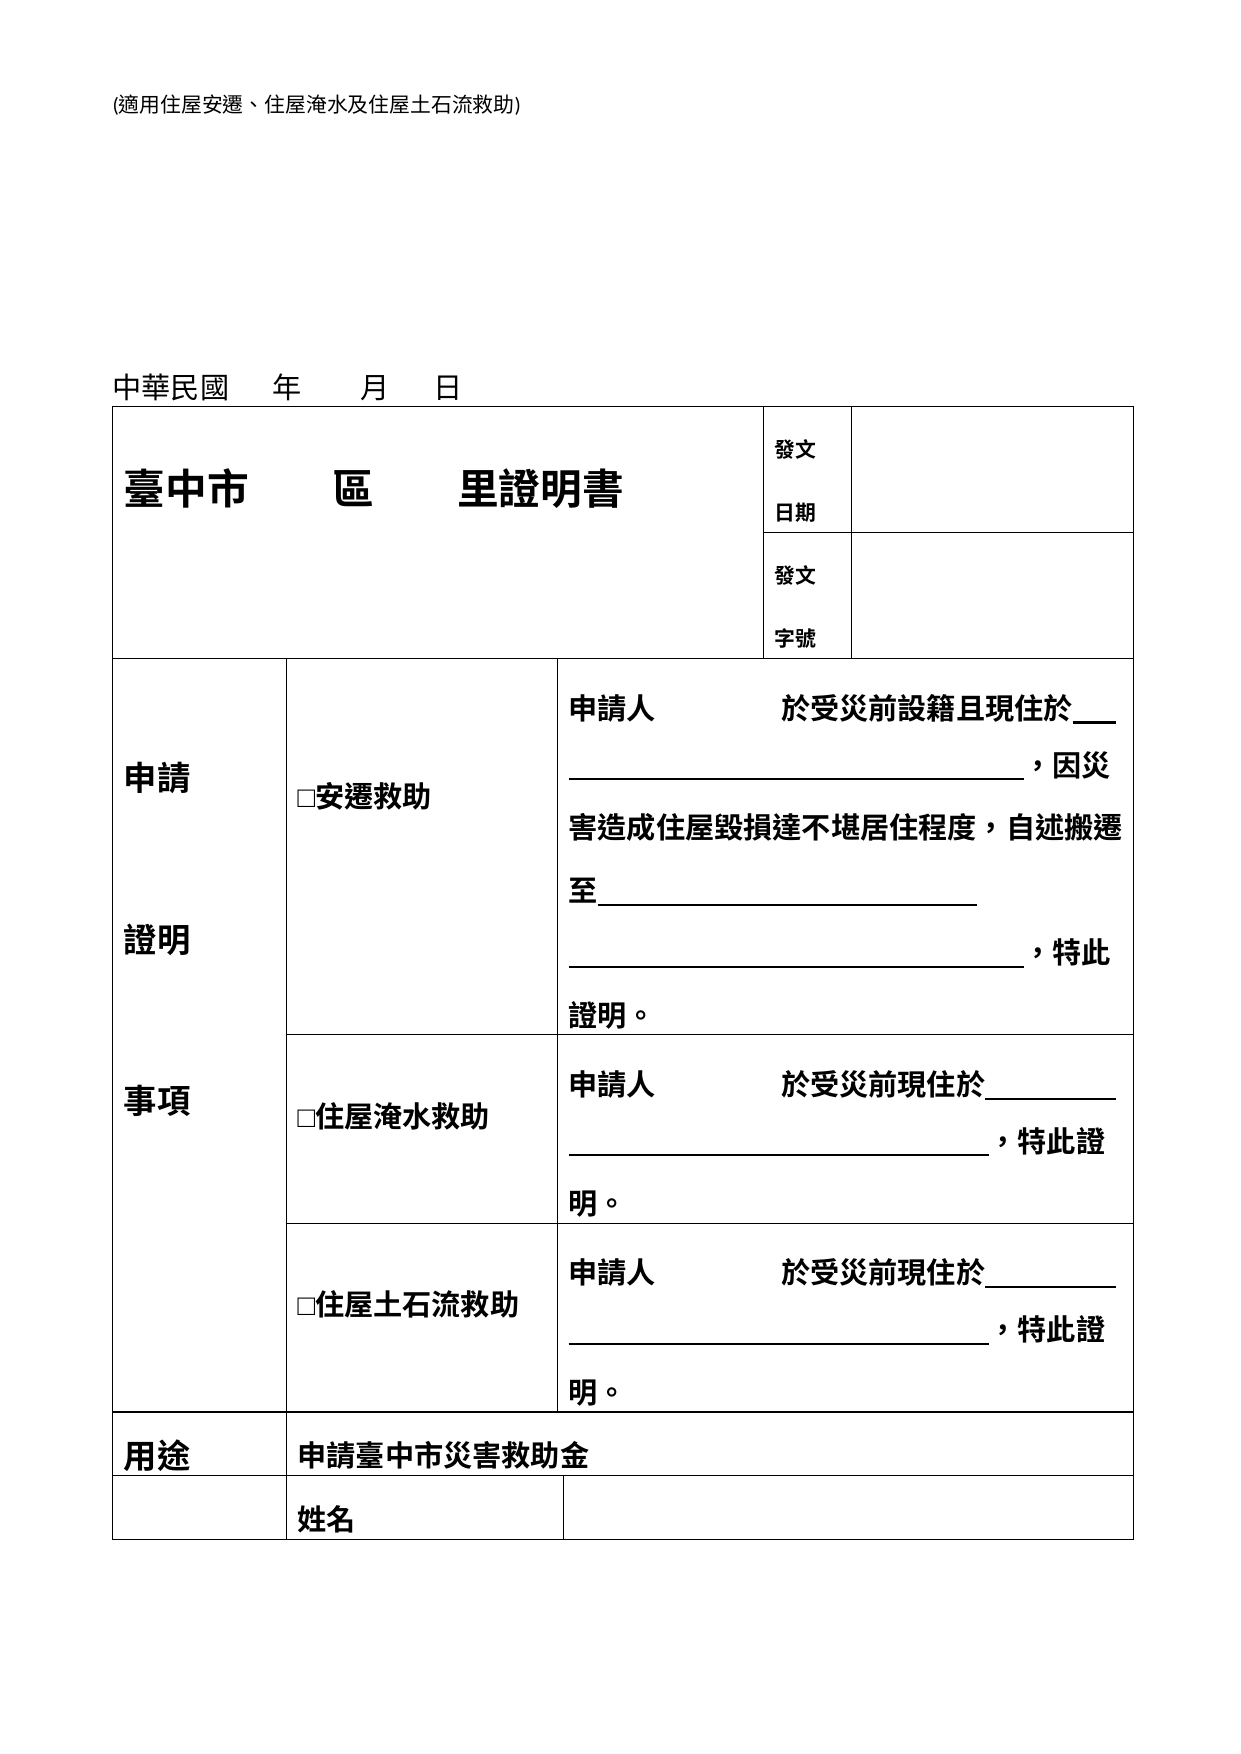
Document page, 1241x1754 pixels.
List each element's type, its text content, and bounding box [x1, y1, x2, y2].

table_cell [852, 533, 1133, 658]
table_cell 申請人○○○於受災前設籍且現住於 ，因災害造成住屋毀損達不堪居住程度，自述搬遷至 ，特此證明。 [558, 659, 1133, 1034]
table_header 發文 日期 [764, 407, 851, 532]
table_header 臺中市○○區○○里證明書 [113, 407, 763, 658]
text 中華民國 年 月 日 [112, 344, 1128, 406]
table_cell 用途 [113, 1413, 286, 1475]
table_cell 姓名 [287, 1476, 563, 1538]
table_cell [113, 1476, 286, 1538]
table_cell □安遷救助 [287, 659, 557, 1034]
table_cell □住屋土石流救助 [287, 1224, 557, 1411]
table_header [852, 407, 1133, 532]
table_cell □住屋淹水救助 [287, 1035, 557, 1223]
table_cell [564, 1476, 1133, 1538]
table_cell 申請 證明 事項 [113, 659, 286, 1411]
table_cell 申請臺中市災害救助金 [287, 1413, 1133, 1475]
table_cell 申請人○○○於受災前現住於 ，特此證明。 [558, 1035, 1133, 1223]
table_cell 發文 字號 [764, 533, 851, 658]
table_cell 申請人○○○於受災前現住於 ，特此證明。 [558, 1224, 1133, 1411]
